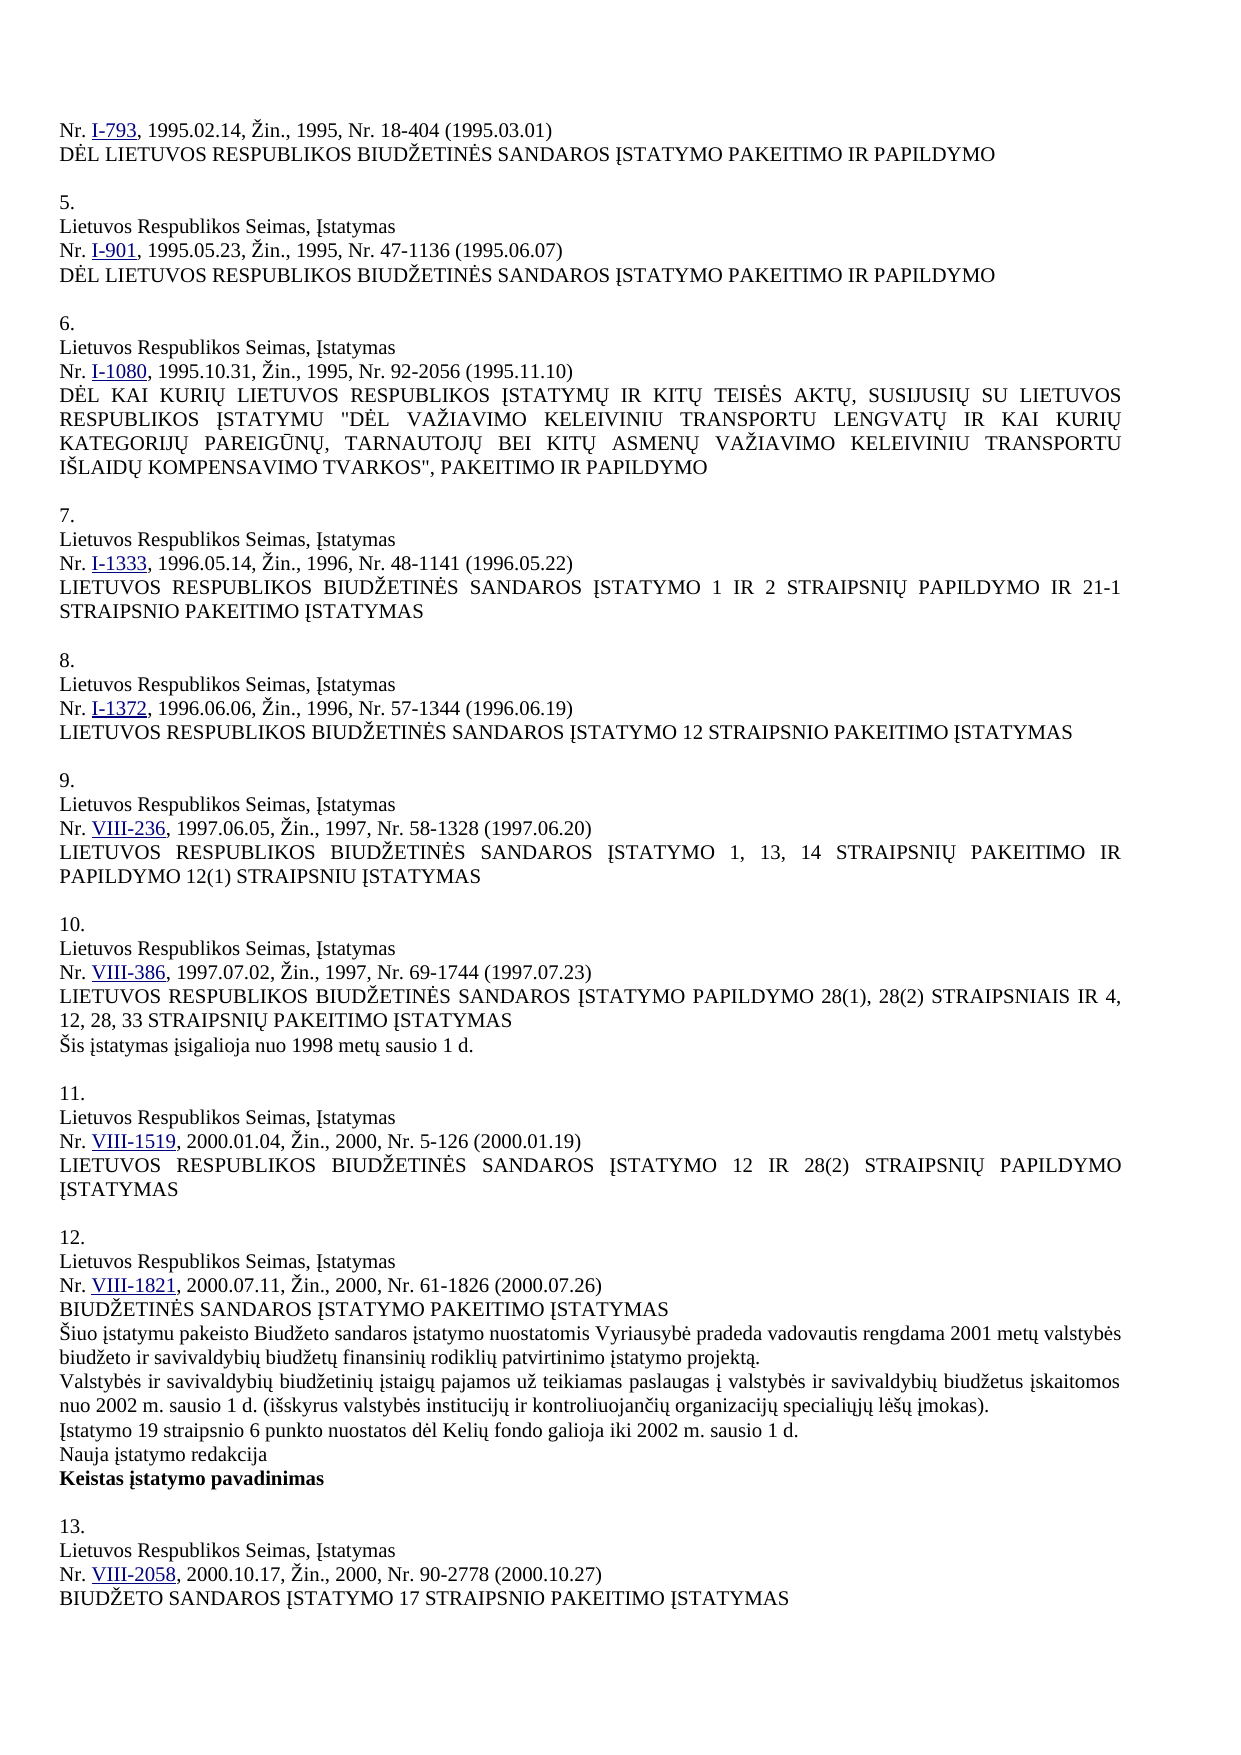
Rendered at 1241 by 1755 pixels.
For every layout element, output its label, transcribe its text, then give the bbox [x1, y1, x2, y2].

text Nr. VIII-386, 1997.07.02, Žin., 1997, Nr. 69-1744 (1997.07.23) [59, 960, 1122, 984]
text 8. [59, 647, 1122, 672]
text LIETUVOS RESPUBLIKOS BIUDŽETINĖS SANDAROS ĮSTATYMO 1 IR 2 STRAIPSNIŲ PAPILDYMO IR 21-1 STRAIPSNIO PAKEITIMO ĮSTATYMAS [59, 575, 1122, 623]
text LIETUVOS RESPUBLIKOS BIUDŽETINĖS SANDAROS ĮSTATYMO 1, 13, 14 STRAIPSNIŲ PAKEITIMO IR PAPILDYMO 12(1) STRAIPSNIU ĮSTATYMAS [59, 840, 1122, 888]
text Lietuvos Respublikos Seimas, Įstatymas [59, 1249, 1122, 1273]
text Lietuvos Respublikos Seimas, Įstatymas [59, 792, 1122, 816]
text Valstybės ir savivaldybių biudžetinių įstaigų pajamos už teikiamas paslaugas į valstybės ir savivaldybių biudžetus įskaitomos nuo 2002 m. sausio 1 d. (išskyrus valstybės institucijų ir kontroliuojančių organizacijų specialiųjų lėšų įmokas). [59, 1369, 1122, 1417]
text 5. [59, 190, 1122, 214]
text Lietuvos Respublikos Seimas, Įstatymas [59, 672, 1122, 696]
text 6. [59, 311, 1122, 335]
text Nr. VIII-1519, 2000.01.04, Žin., 2000, Nr. 5-126 (2000.01.19) [59, 1129, 1122, 1153]
text Lietuvos Respublikos Seimas, Įstatymas [59, 335, 1122, 359]
text DĖL LIETUVOS RESPUBLIKOS BIUDŽETINĖS SANDAROS ĮSTATYMO PAKEITIMO IR PAPILDYMO [59, 142, 1122, 166]
text DĖL LIETUVOS RESPUBLIKOS BIUDŽETINĖS SANDAROS ĮSTATYMO PAKEITIMO IR PAPILDYMO [59, 262, 1122, 287]
text Nr. I-1372, 1996.06.06, Žin., 1996, Nr. 57-1344 (1996.06.19) [59, 696, 1122, 720]
text BIUDŽETINĖS SANDAROS ĮSTATYMO PAKEITIMO ĮSTATYMAS [59, 1297, 1122, 1321]
text 13. [59, 1514, 1122, 1538]
text Nr. VIII-1821, 2000.07.11, Žin., 2000, Nr. 61-1826 (2000.07.26) [59, 1273, 1122, 1297]
text Lietuvos Respublikos Seimas, Įstatymas [59, 936, 1122, 960]
text Įstatymo 19 straipsnio 6 punkto nuostatos dėl Kelių fondo galioja iki 2002 m. sausio 1 d. [59, 1417, 1122, 1442]
text 12. [59, 1225, 1122, 1249]
text Šiuo įstatymu pakeisto Biudžeto sandaros įstatymo nuostatomis Vyriausybė pradeda vadovautis rengdama 2001 metų valstybės biudžeto ir savivaldybių biudžetų finansinių rodiklių patvirtinimo įstatymo projektą. [59, 1321, 1122, 1369]
text Nr. I-793, 1995.02.14, Žin., 1995, Nr. 18-404 (1995.03.01) [59, 118, 1122, 142]
text Lietuvos Respublikos Seimas, Įstatymas [59, 1105, 1122, 1129]
text 11. [59, 1081, 1122, 1105]
text Nr. I-1333, 1996.05.14, Žin., 1996, Nr. 48-1141 (1996.05.22) [59, 551, 1122, 575]
text DĖL KAI KURIŲ LIETUVOS RESPUBLIKOS ĮSTATYMŲ IR KITŲ TEISĖS AKTŲ, SUSIJUSIŲ SU LIETUVOS RESPUBLIKOS ĮSTATYMU "DĖL VAŽIAVIMO KELEIVINIU TRANSPORTU LENGVATŲ IR KAI KURIŲ KATEGORIJŲ PAREIGŪNŲ, TARNAUTOJŲ BEI KITŲ ASMENŲ VAŽIAVIMO KELEIVINIU TRANSPORTU IŠLAIDŲ KOMPENSAVIMO TVARKOS", PAKEITIMO IR PAPILDYMO [59, 383, 1122, 479]
text Nr. VIII-2058, 2000.10.17, Žin., 2000, Nr. 90-2778 (2000.10.27) [59, 1562, 1122, 1586]
text LIETUVOS RESPUBLIKOS BIUDŽETINĖS SANDAROS ĮSTATYMO 12 IR 28(2) STRAIPSNIŲ PAPILDYMO ĮSTATYMAS [59, 1153, 1122, 1201]
text Lietuvos Respublikos Seimas, Įstatymas [59, 527, 1122, 551]
text 10. [59, 912, 1122, 936]
text LIETUVOS RESPUBLIKOS BIUDŽETINĖS SANDAROS ĮSTATYMO 12 STRAIPSNIO PAKEITIMO ĮSTATYMAS [59, 720, 1122, 744]
text Nauja įstatymo redakcija [59, 1442, 1122, 1466]
text Nr. VIII-236, 1997.06.05, Žin., 1997, Nr. 58-1328 (1997.06.20) [59, 816, 1122, 840]
text Šis įstatymas įsigalioja nuo 1998 metų sausio 1 d. [59, 1032, 1122, 1057]
text 7. [59, 503, 1122, 527]
text Keistas įstatymo pavadinimas [59, 1466, 1122, 1490]
text Nr. I-901, 1995.05.23, Žin., 1995, Nr. 47-1136 (1995.06.07) [59, 238, 1122, 262]
text Lietuvos Respublikos Seimas, Įstatymas [59, 214, 1122, 238]
text Nr. I-1080, 1995.10.31, Žin., 1995, Nr. 92-2056 (1995.11.10) [59, 359, 1122, 383]
text 9. [59, 768, 1122, 792]
text Lietuvos Respublikos Seimas, Įstatymas [59, 1538, 1122, 1562]
text BIUDŽETO SANDAROS ĮSTATYMO 17 STRAIPSNIO PAKEITIMO ĮSTATYMAS [59, 1586, 1122, 1610]
text LIETUVOS RESPUBLIKOS BIUDŽETINĖS SANDAROS ĮSTATYMO PAPILDYMO 28(1), 28(2) STRAIPSNIAIS IR 4, 12, 28, 33 STRAIPSNIŲ PAKEITIMO ĮSTATYMAS [59, 984, 1122, 1032]
